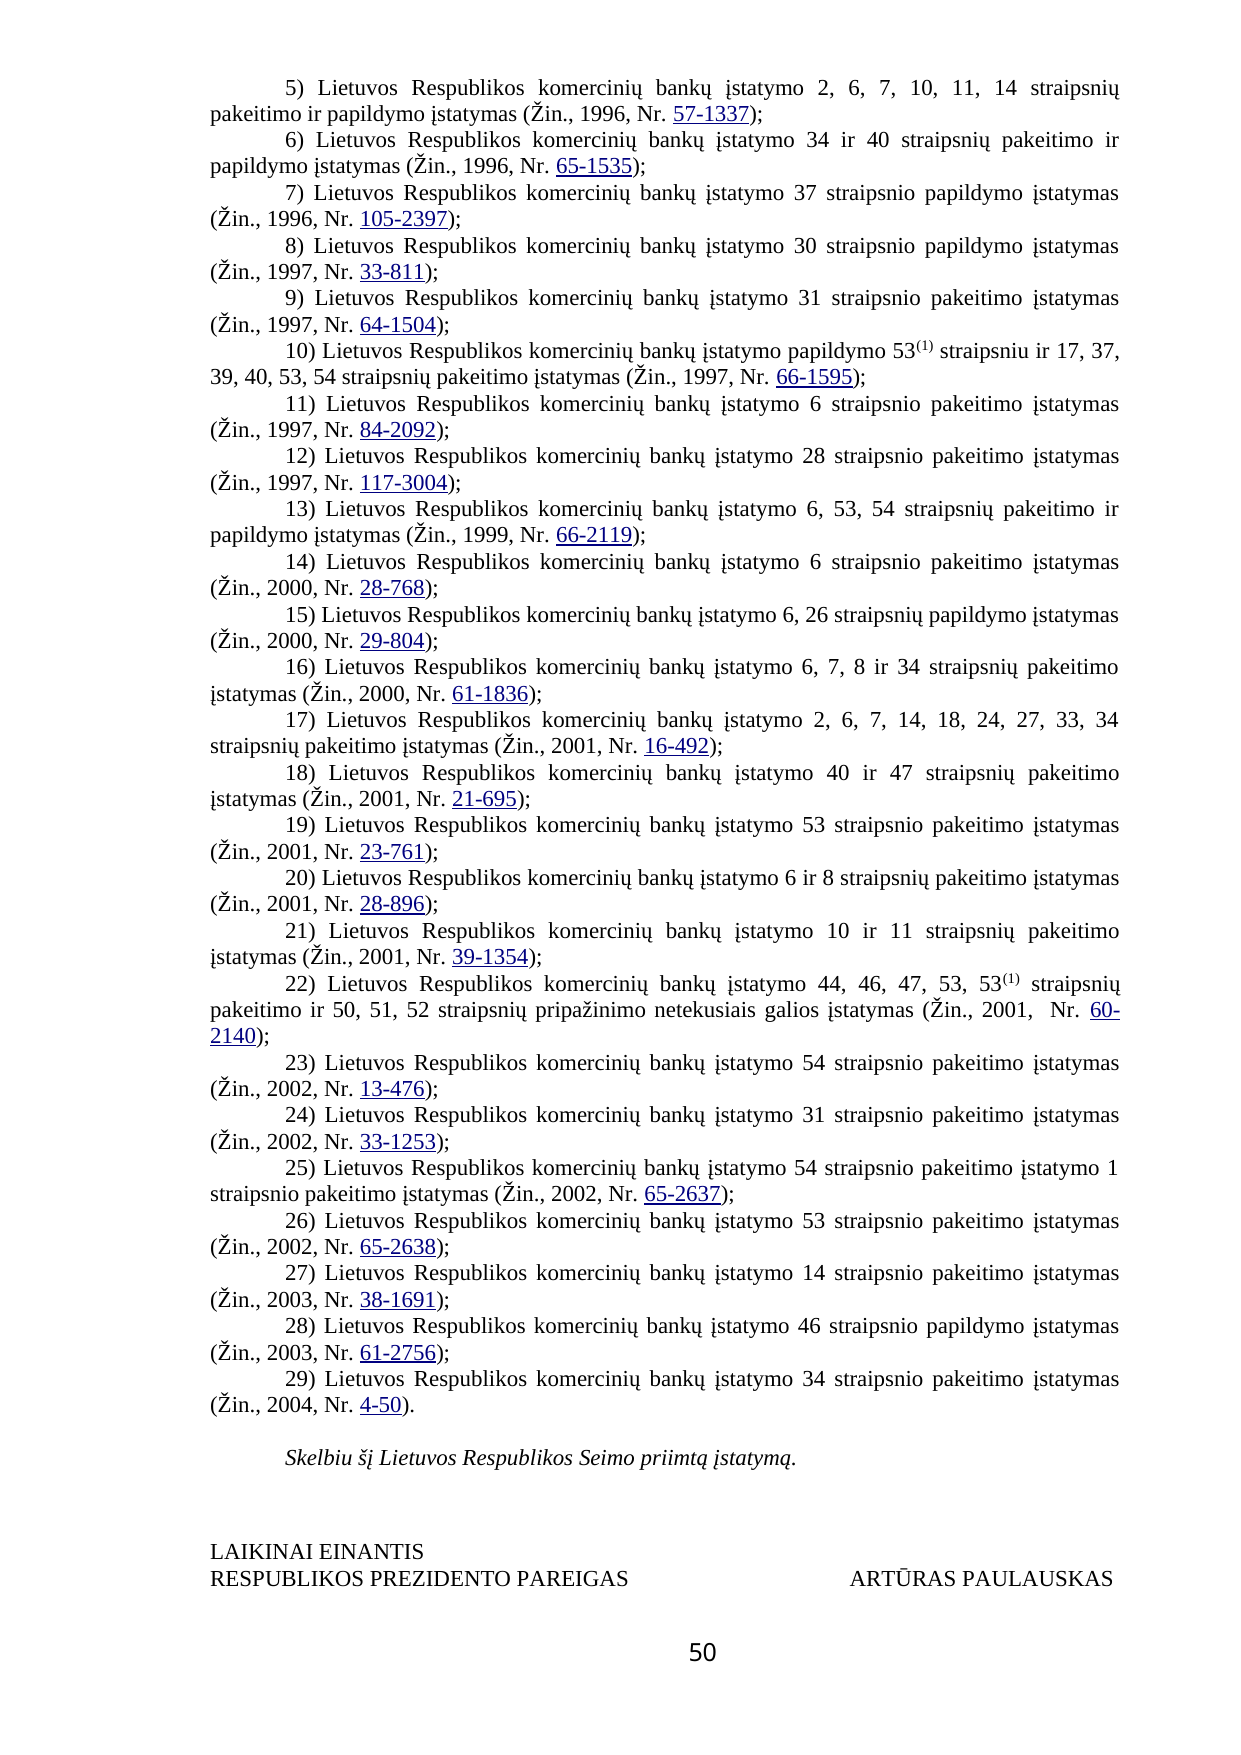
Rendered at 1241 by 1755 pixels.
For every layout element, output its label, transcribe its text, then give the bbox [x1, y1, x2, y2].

text 5) Lietuvos Respublikos komercinių bankų įstatymo 2, 6, 7, 10, 11, 14 straipsnių pakeitimo ir papildymo įstatymas (Žin., 1996, Nr. 57-1337); [210, 73, 1120, 126]
text 16) Lietuvos Respublikos komercinių bankų įstatymo 6, 7, 8 ir 34 straipsnių pakeitimo įstatymas (Žin., 2000, Nr. 61-1836); [210, 653, 1120, 706]
text 17) Lietuvos Respublikos komercinių bankų įstatymo 2, 6, 7, 14, 18, 24, 27, 33, 34 straipsnių pakeitimo įstatymas (Žin., 2001, Nr. 16-492); [210, 706, 1120, 759]
text 9) Lietuvos Respublikos komercinių bankų įstatymo 31 straipsnio pakeitimo įstatymas (Žin., 1997, Nr. 64-1504); [210, 284, 1120, 337]
text 24) Lietuvos Respublikos komercinių bankų įstatymo 31 straipsnio pakeitimo įstatymas (Žin., 2002, Nr. 33-1253); [210, 1101, 1120, 1154]
text 28) Lietuvos Respublikos komercinių bankų įstatymo 46 straipsnio papildymo įstatymas (Žin., 2003, Nr. 61-2756); [210, 1312, 1120, 1365]
text 13) Lietuvos Respublikos komercinių bankų įstatymo 6, 53, 54 straipsnių pakeitimo ir papildymo įstatymas (Žin., 1999, Nr. 66-2119); [210, 495, 1120, 548]
text 20) Lietuvos Respublikos komercinių bankų įstatymo 6 ir 8 straipsnių pakeitimo įstatymas (Žin., 2001, Nr. 28-896); [210, 864, 1120, 917]
text 27) Lietuvos Respublikos komercinių bankų įstatymo 14 straipsnio pakeitimo įstatymas (Žin., 2003, Nr. 38-1691); [210, 1259, 1120, 1312]
text 7) Lietuvos Respublikos komercinių bankų įstatymo 37 straipsnio papildymo įstatymas (Žin., 1996, Nr. 105-2397); [210, 179, 1120, 232]
text 19) Lietuvos Respublikos komercinių bankų įstatymo 53 straipsnio pakeitimo įstatymas (Žin., 2001, Nr. 23-761); [210, 811, 1120, 864]
text 10) Lietuvos Respublikos komercinių bankų įstatymo papildymo 53(1) straipsniu ir 17, 37, 39, 40, 53, 54 straipsnių pakeitimo įstatymas (Žin., 1997, Nr. 66-1595); [210, 337, 1120, 390]
text 26) Lietuvos Respublikos komercinių bankų įstatymo 53 straipsnio pakeitimo įstatymas (Žin., 2002, Nr. 65-2638); [210, 1207, 1120, 1259]
text Skelbiu šį Lietuvos Respublikos Seimo priimtą įstatymą. [210, 1444, 1120, 1470]
text RESPUBLIKOS PREZIDENTO PAREIGAS ARTŪRAS PAULAUSKAS [210, 1565, 1120, 1591]
text 15) Lietuvos Respublikos komercinių bankų įstatymo 6, 26 straipsnių papildymo įstatymas (Žin., 2000, Nr. 29-804); [210, 601, 1120, 653]
text 18) Lietuvos Respublikos komercinių bankų įstatymo 40 ir 47 straipsnių pakeitimo įstatymas (Žin., 2001, Nr. 21-695); [210, 759, 1120, 811]
text 11) Lietuvos Respublikos komercinių bankų įstatymo 6 straipsnio pakeitimo įstatymas (Žin., 1997, Nr. 84-2092); [210, 390, 1120, 442]
text 8) Lietuvos Respublikos komercinių bankų įstatymo 30 straipsnio papildymo įstatymas (Žin., 1997, Nr. 33-811); [210, 232, 1120, 284]
text 12) Lietuvos Respublikos komercinių bankų įstatymo 28 straipsnio pakeitimo įstatymas (Žin., 1997, Nr. 117-3004); [210, 442, 1120, 495]
text 29) Lietuvos Respublikos komercinių bankų įstatymo 34 straipsnio pakeitimo įstatymas (Žin., 2004, Nr. 4-50). [210, 1365, 1120, 1418]
text 21) Lietuvos Respublikos komercinių bankų įstatymo 10 ir 11 straipsnių pakeitimo įstatymas (Žin., 2001, Nr. 39-1354); [210, 917, 1120, 969]
text 23) Lietuvos Respublikos komercinių bankų įstatymo 54 straipsnio pakeitimo įstatymas (Žin., 2002, Nr. 13-476); [210, 1049, 1120, 1101]
text 14) Lietuvos Respublikos komercinių bankų įstatymo 6 straipsnio pakeitimo įstatymas (Žin., 2000, Nr. 28-768); [210, 548, 1120, 601]
text LAIKINAI EINANTIS [210, 1538, 1120, 1565]
text 22) Lietuvos Respublikos komercinių bankų įstatymo 44, 46, 47, 53, 53(1) straipsnių pakeitimo ir 50, 51, 52 straipsnių pripažinimo netekusiais galios įstatymas (Žin., 2001, Nr. 60-2140); [210, 969, 1120, 1049]
text 6) Lietuvos Respublikos komercinių bankų įstatymo 34 ir 40 straipsnių pakeitimo ir papildymo įstatymas (Žin., 1996, Nr. 65-1535); [210, 126, 1120, 179]
text 25) Lietuvos Respublikos komercinių bankų įstatymo 54 straipsnio pakeitimo įstatymo 1 straipsnio pakeitimo įstatymas (Žin., 2002, Nr. 65-2637); [210, 1154, 1120, 1207]
